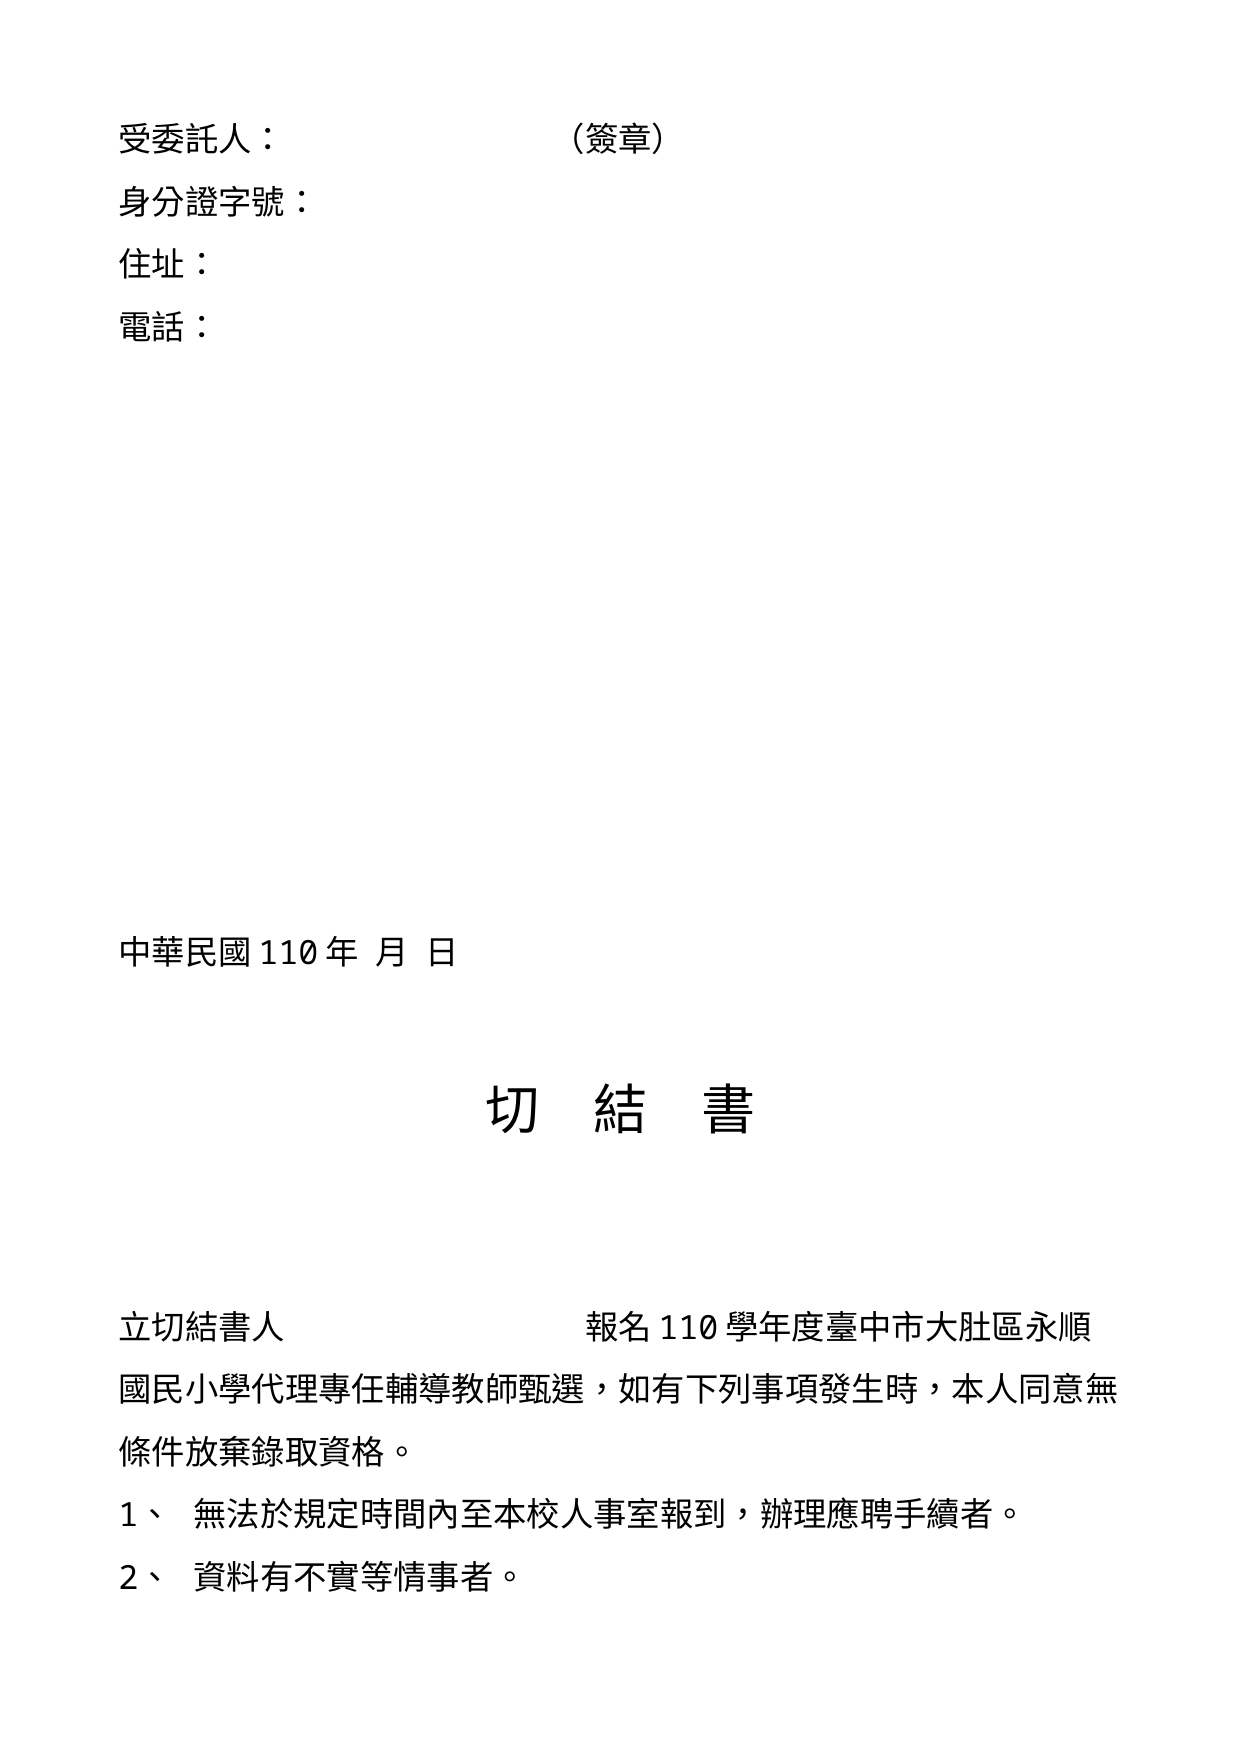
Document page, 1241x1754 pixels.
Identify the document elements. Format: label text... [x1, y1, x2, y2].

text 住址： [118, 221, 1122, 283]
list 資料有不實等情事者。 [118, 1533, 1122, 1596]
text 中華民國110年 月 日 [118, 908, 1122, 971]
text 受委託人： （簽章） [118, 96, 1122, 158]
text 電話： [118, 283, 1122, 346]
text 身分證字號： [118, 158, 1122, 221]
text 切 結 書 [118, 1033, 1122, 1158]
list 無法於規定時間內至本校人事室報到，辦理應聘手續者。 [118, 1471, 1122, 1533]
text 立切結書人 報名110學年度臺中市大肚區永順國民小學代理專任輔導教師甄選，如有下列事項發生時，本人同意無條件放棄錄取資格。 [118, 1283, 1122, 1471]
